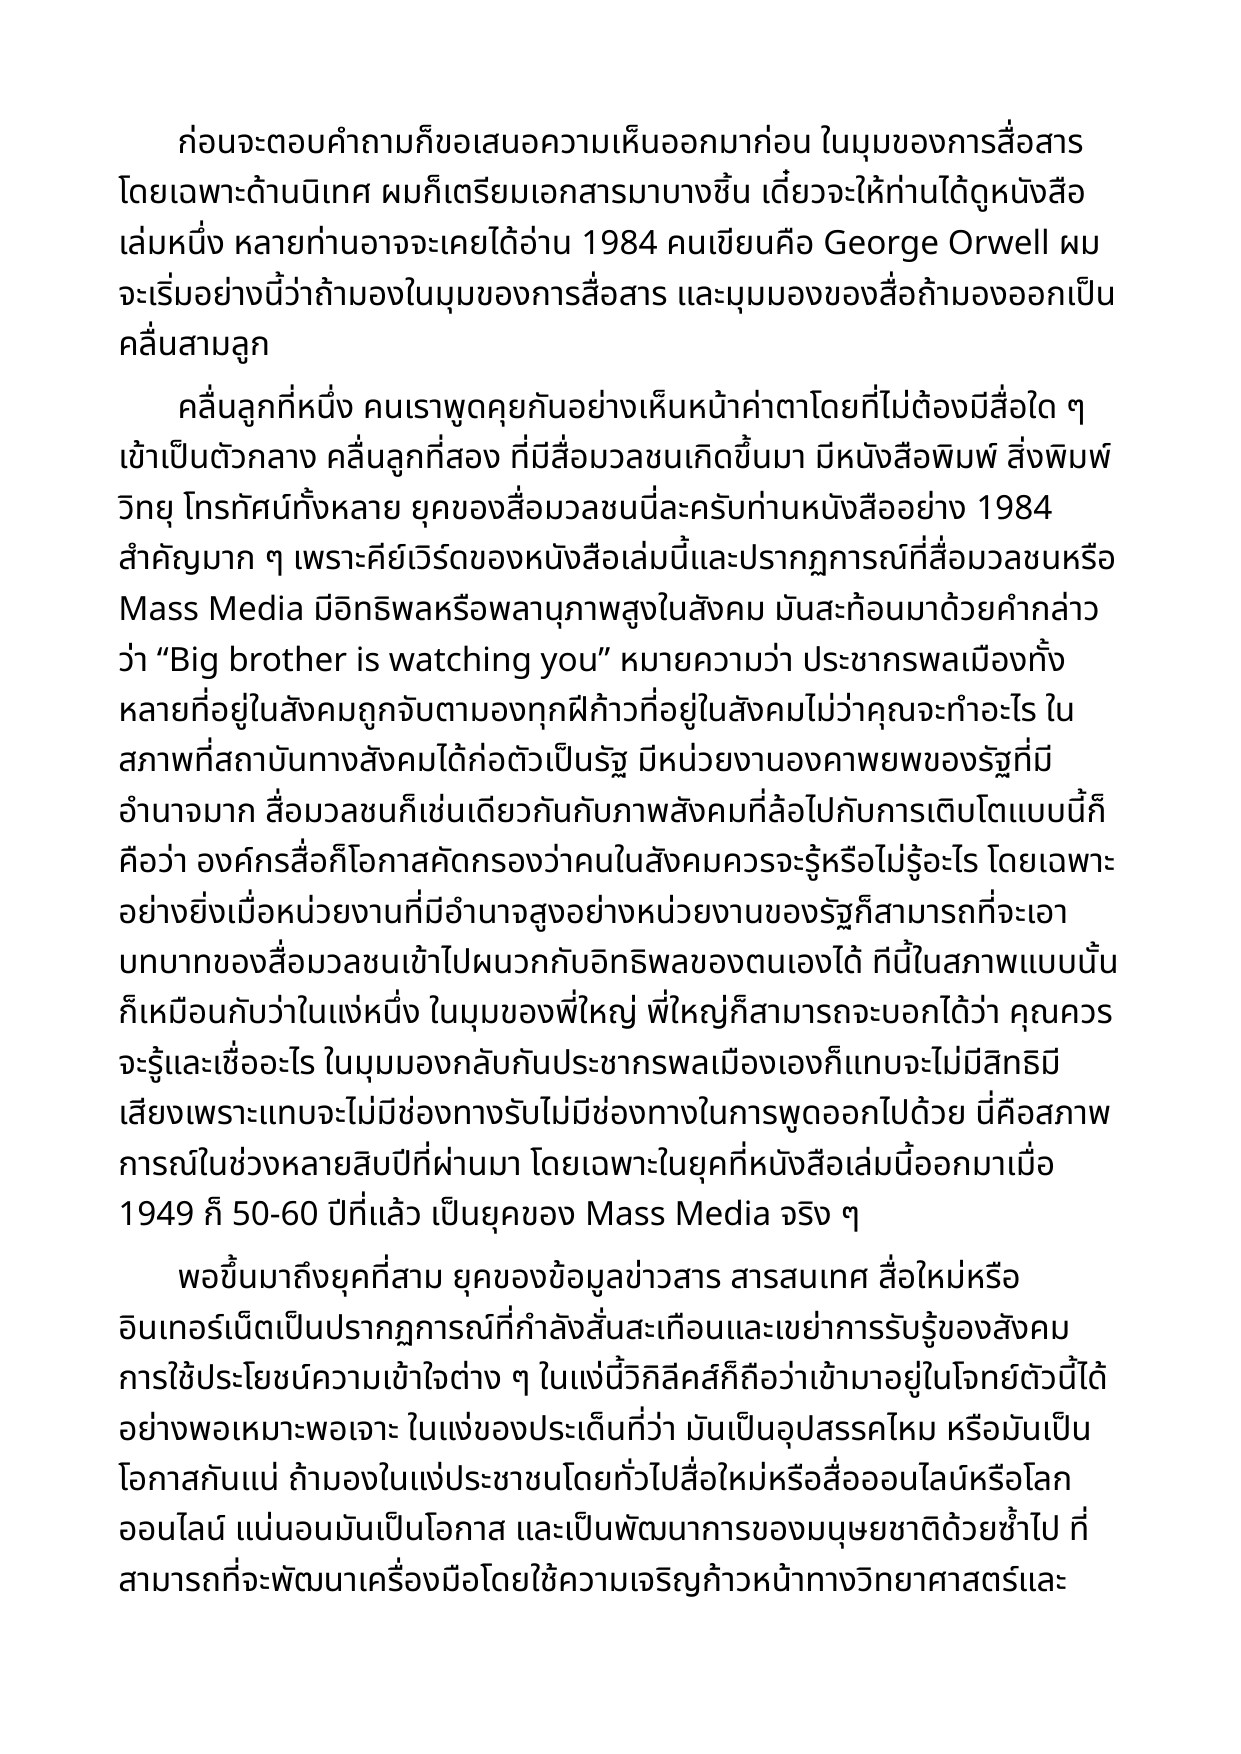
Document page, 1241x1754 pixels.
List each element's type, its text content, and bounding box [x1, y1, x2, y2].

text พอขึ้นมาถึงยุคที่สาม ยุคของข้อมูลข่าวสาร สารสนเทศ สื่อใหม่หรืออินเทอร์เน็ตเป็นปรากฏการณ์ที่กำลังสั่นสะเทือนและเขย่าการรับรู้ของสังคม การใช้ประโยชน์ความเข้าใจต่าง ๆ ในแง่นี้วิกิลีคส์ก็ถือว่าเข้ามาอยู่ในโจทย์ตัวนี้ได้อย่างพอเหมาะพอเจาะ ในแง่ของประเด็นที่ว่า มันเป็นอุปสรรคไหม หรือมันเป็นโอกาสกันแน่ ถ้ามองในแง่ประชาชนโดยทั่วไปสื่อใหม่หรือสื่อออนไลน์หรือโลกออนไลน์ แน่นอนมันเป็นโอกาส และเป็นพัฒนาการของมนุษยชาติด้วยซ้ำไป ที่สามารถที่จะพัฒนาเครื่องมือโดยใช้ความเจริญก้าวหน้าทางวิทยาศาสตร์และ [118, 1253, 1122, 1606]
text ก่อนจะตอบคำถามก็ขอเสนอความเห็นออกมาก่อน ในมุมของการสื่อสารโดยเฉพาะด้านนิเทศ ผมก็เตรียมเอกสารมาบางชิ้น เดี๋ยวจะให้ท่านได้ดูหนังสือเล่มหนึ่ง หลายท่านอาจจะเคยได้อ่าน 1984 คนเขียนคือ George Orwell ผมจะเริ่มอย่างนี้ว่าถ้ามองในมุมของการสื่อสาร และมุมมองของสื่อถ้ามองออกเป็นคลื่นสามลูก [118, 118, 1122, 370]
text คลื่นลูกที่หนึ่ง คนเราพูดคุยกันอย่างเห็นหน้าค่าตาโดยที่ไม่ต้องมีสื่อใด ๆ เข้าเป็นตัวกลาง คลื่นลูกที่สอง ที่มีสื่อมวลชนเกิดขึ้นมา มีหนังสือพิมพ์ สิ่งพิมพ์ วิทยุ โทรทัศน์ทั้งหลาย ยุคของสื่อมวลชนนี่ละครับท่านหนังสืออย่าง 1984 สำคัญมาก ๆ เพราะคีย์เวิร์ดของหนังสือเล่มนี้และปรากฏการณ์ที่สื่อมวลชนหรือ Mass Media มีอิทธิพลหรือพลานุภาพสูงในสังคม มันสะท้อนมาด้วยคำกล่าวว่า “Big brother is watching you” หมายความว่า ประชากรพลเมืองทั้งหลายที่อยู่ในสังคมถูกจับตามองทุกฝีก้าวที่อยู่ในสังคมไม่ว่าคุณจะทำอะไร ในสภาพที่สถาบันทางสังคมได้ก่อตัวเป็นรัฐ มีหน่วยงานองคาพยพของรัฐที่มีอำนาจมาก สื่อมวลชนก็เช่นเดียวกันกับภาพสังคมที่ล้อไปกับการเติบโตแบบนี้ก็คือว่า องค์กรสื่อก็โอกาสคัดกรองว่าคนในสังคมควรจะรู้หรือไม่รู้อะไร โดยเฉพาะอย่างยิ่งเมื่อหน่วยงานที่มีอำนาจสูงอย่างหน่วยงานของรัฐก็สามารถที่จะเอาบทบาทของสื่อมวลชนเข้าไปผนวกกับอิทธิพลของตนเองได้ ทีนี้ในสภาพแบบนั้นก็เหมือนกับว่าในแง่หนึ่ง ในมุมของพี่ใหญ่ พี่ใหญ่ก็สามารถจะบอกได้ว่า คุณควรจะรู้และเชื่ออะไร ในมุมมองกลับกันประชากรพลเมืองเองก็แทบจะไม่มีสิทธิมีเสียงเพราะแทบจะไม่มีช่องทางรับไม่มีช่องทางในการพูดออกไปด้วย นี่คือสภาพการณ์ในช่วงหลายสิบปีที่ผ่านมา โดยเฉพาะในยุคที่หนังสือเล่มนี้ออกมาเมื่อ 1949 ก็ 50-60 ปีที่แล้ว เป็นยุคของ Mass Media จริง ๆ [118, 383, 1122, 1241]
